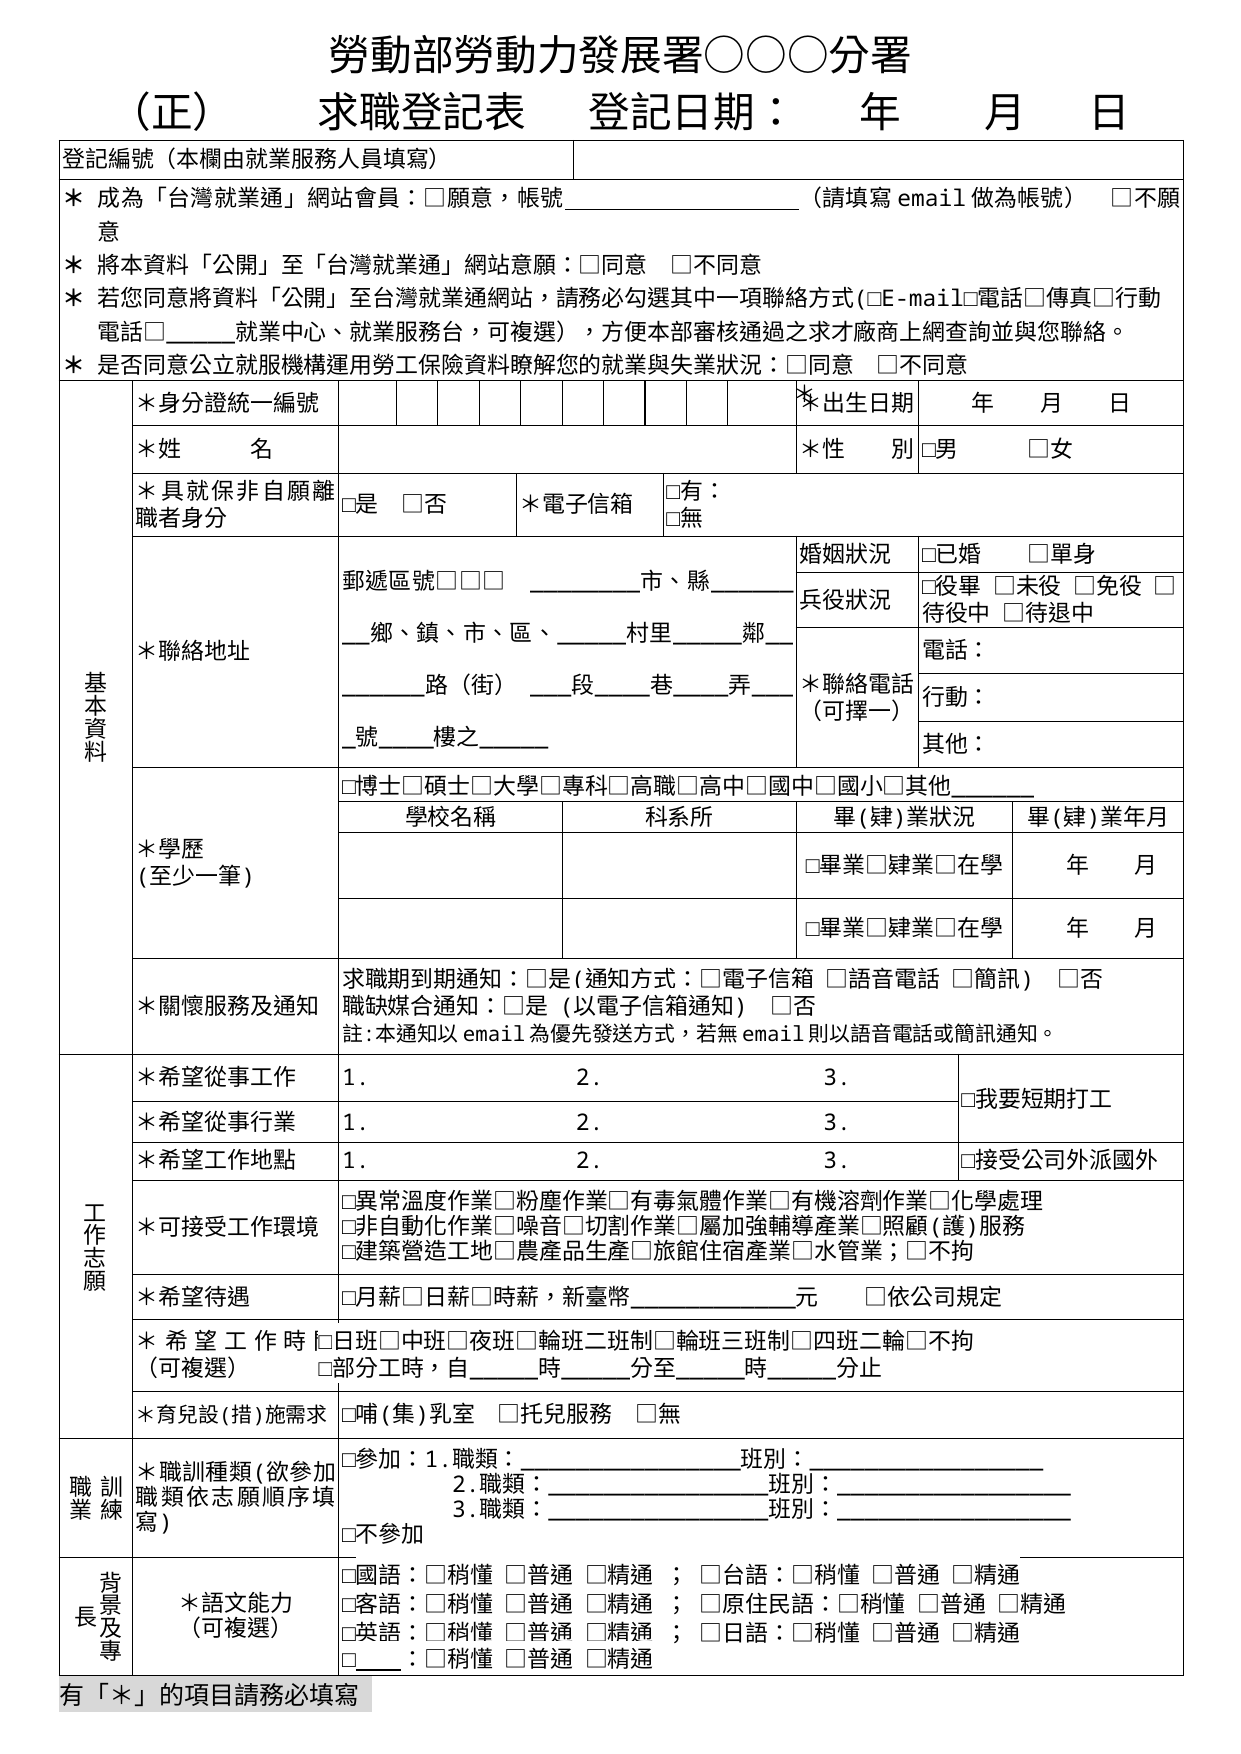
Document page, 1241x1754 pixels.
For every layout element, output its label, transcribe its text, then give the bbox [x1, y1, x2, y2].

table_cell ＊語文能力 （可複選） [133, 1558, 338, 1675]
table_cell [604, 381, 644, 425]
table_cell ＊希望從事工作 [133, 1055, 338, 1101]
table_cell □博士□碩士□大學□專科□高職□高中□國中□國小□其他______ [339, 768, 1183, 801]
table_cell □男 □女 [919, 426, 1183, 473]
table_cell □參加：1.職類：________________班別：_________________ 2.職類：________________班別：_________________ 3.職類：________________班別：_________________ □不參加 [339, 1439, 1183, 1557]
table_cell ＊希望工作時間（可複選） [133, 1320, 338, 1391]
table_cell ＊具就保非自願離職者身分 [133, 474, 338, 536]
table_cell □國語：□稍懂 □普通 □精通 ； □台語：□稍懂 □普通 □精通 □客語：□稍懂 □普通 □精通 ； □原住民語：□稍懂 □普通 □精通 □英語：□稍懂 □普通 □精通 ； □日語：□稍懂 □普通 □精通 □ ：□稍懂 □普通 □精通 [339, 1558, 1183, 1675]
table_cell [521, 381, 562, 425]
table_cell ＊希望待遇 [133, 1275, 338, 1318]
table_cell □哺(集)乳室 □托兒服務 □無 [339, 1392, 1183, 1438]
table_cell ＊電子信箱 [517, 474, 663, 536]
table_cell 畢(肄)業狀況 [797, 802, 1012, 832]
table_cell □已婚 □單身 [919, 537, 1183, 572]
table_cell ＊出生日期 [797, 381, 918, 425]
table_cell [339, 833, 562, 898]
text 有「＊」的項目請務必填寫 [59, 1676, 1181, 1712]
table_cell [438, 381, 479, 425]
table_cell □接受公司外派國外 [959, 1143, 1183, 1180]
table_cell [563, 381, 603, 425]
table_cell ＊身分證統一編號 [133, 381, 338, 425]
table_cell 1. 2. 3. [339, 1143, 958, 1180]
table_cell 年 月 [1013, 899, 1183, 958]
table_cell □畢業□肄業□在學 [797, 833, 1012, 898]
table_cell ＊學歷 (至少一筆) [133, 768, 338, 958]
table_cell ＊ [728, 381, 796, 425]
table_cell □有： □無 [664, 474, 1183, 536]
text （正） 求職登記表 登記日期： 年 月 日 [59, 79, 1181, 140]
table_cell [339, 381, 396, 425]
table_cell 工作志願 [60, 1055, 132, 1438]
table_cell 成為「台灣就業通」網站會員：□願意，帳號 （請填寫email做為帳號） □不願意 將本資料「公開」至「台灣就業通」網站意願：□同意 □不同意 若您同意將資料「公開」至台灣就業通網站，請務必勾選其中一項聯絡方式(□E-mail□電話□傳真□行動電話□_____就業中心、就業服務台，可複選），方便本部審核通過之求才廠商上網查詢並與您聯絡。 是否同意公立就服機構運用勞工保險資料瞭解您的就業與失業狀況：□同意 □不同意 [60, 180, 1183, 380]
table_cell 訓練 職業 [60, 1439, 132, 1557]
table_cell ＊關懷服務及通知 [133, 959, 338, 1053]
table_cell 婚姻狀況 [797, 537, 918, 572]
table_cell 畢(肄)業年月 [1013, 802, 1183, 832]
table_cell 郵遞區號□□□ ________市、縣________鄉、鎮、市、區、_____村里_____鄰________路（街） ___段____巷____弄____號____樓之_____ [339, 537, 796, 767]
table_cell □異常溫度作業□粉塵作業□有毒氣體作業□有機溶劑作業□化學處理 □非自動化作業□噪音□切割作業□屬加強輔導產業□照顧(護)服務 □建築營造工地□農產品生產□旅館住宿產業□水管業；□不拘 [339, 1181, 1183, 1274]
table_cell 年 月 [1013, 833, 1183, 898]
table_cell 行動： [919, 674, 1183, 721]
table_cell 求職期到期通知：□是(通知方式：□電子信箱 □語音電話 □簡訊) □否 職缺媒合通知：□是 (以電子信箱通知) □否 註:本通知以email為優先發送方式，若無email則以語音電話或簡訊通知。 [339, 959, 1183, 1053]
table_cell 兵役狀況 [797, 573, 918, 627]
table_cell [563, 899, 796, 958]
table_cell [563, 833, 796, 898]
table_cell 科系所 [563, 802, 796, 832]
table_cell □我要短期打工 [959, 1055, 1183, 1142]
table_cell □月薪□日薪□時薪，新臺幣____________元 □依公司規定 [339, 1275, 1183, 1318]
table_cell 其他： [919, 722, 1183, 767]
table_cell 背景及專長 [60, 1558, 132, 1675]
table_cell ＊育兒設(措)施需求 [133, 1392, 338, 1438]
table_cell ＊職訓種類(欲參加職類依志願順序填寫) [133, 1439, 338, 1557]
table_cell ＊聯絡地址 [133, 537, 338, 767]
table_cell 1. 2. 3. [339, 1055, 958, 1101]
table_cell [339, 426, 796, 473]
table_cell ＊聯絡電話 （可擇一） [797, 628, 918, 767]
table_header [574, 141, 1183, 179]
table_cell 電話： [919, 628, 1183, 673]
text 勞動部勞動力發展署○○○分署 [59, 37, 1181, 79]
table_cell ＊可接受工作環境 [133, 1181, 338, 1274]
table_cell 1. 2. 3. [339, 1102, 958, 1142]
table_cell [397, 381, 437, 425]
table_cell 基本資料 [60, 381, 132, 1053]
table_cell □役畢 □未役 □免役 □待役中 □待退中 [919, 573, 1183, 627]
table_cell [339, 899, 562, 958]
table_header 登記編號（本欄由就業服務人員填寫） [60, 141, 573, 179]
table_cell ＊姓 名 [133, 426, 338, 473]
table_cell ＊希望工作地點 [133, 1143, 338, 1180]
table_cell □日班□中班□夜班□輪班二班制□輪班三班制□四班二輪□不拘 □部分工時，自_____時_____分至_____時_____分止 [339, 1320, 1183, 1391]
table_cell □是 □否 [339, 474, 516, 536]
table_cell ＊希望從事行業 [133, 1102, 338, 1142]
table_cell 年 月 日 [919, 381, 1183, 425]
table_cell ＊性 別 [797, 426, 918, 473]
table_cell [480, 381, 520, 425]
table_cell [687, 381, 727, 425]
table_cell 學校名稱 [339, 802, 562, 832]
table_cell [646, 381, 686, 425]
table_cell □畢業□肄業□在學 [797, 899, 1012, 958]
